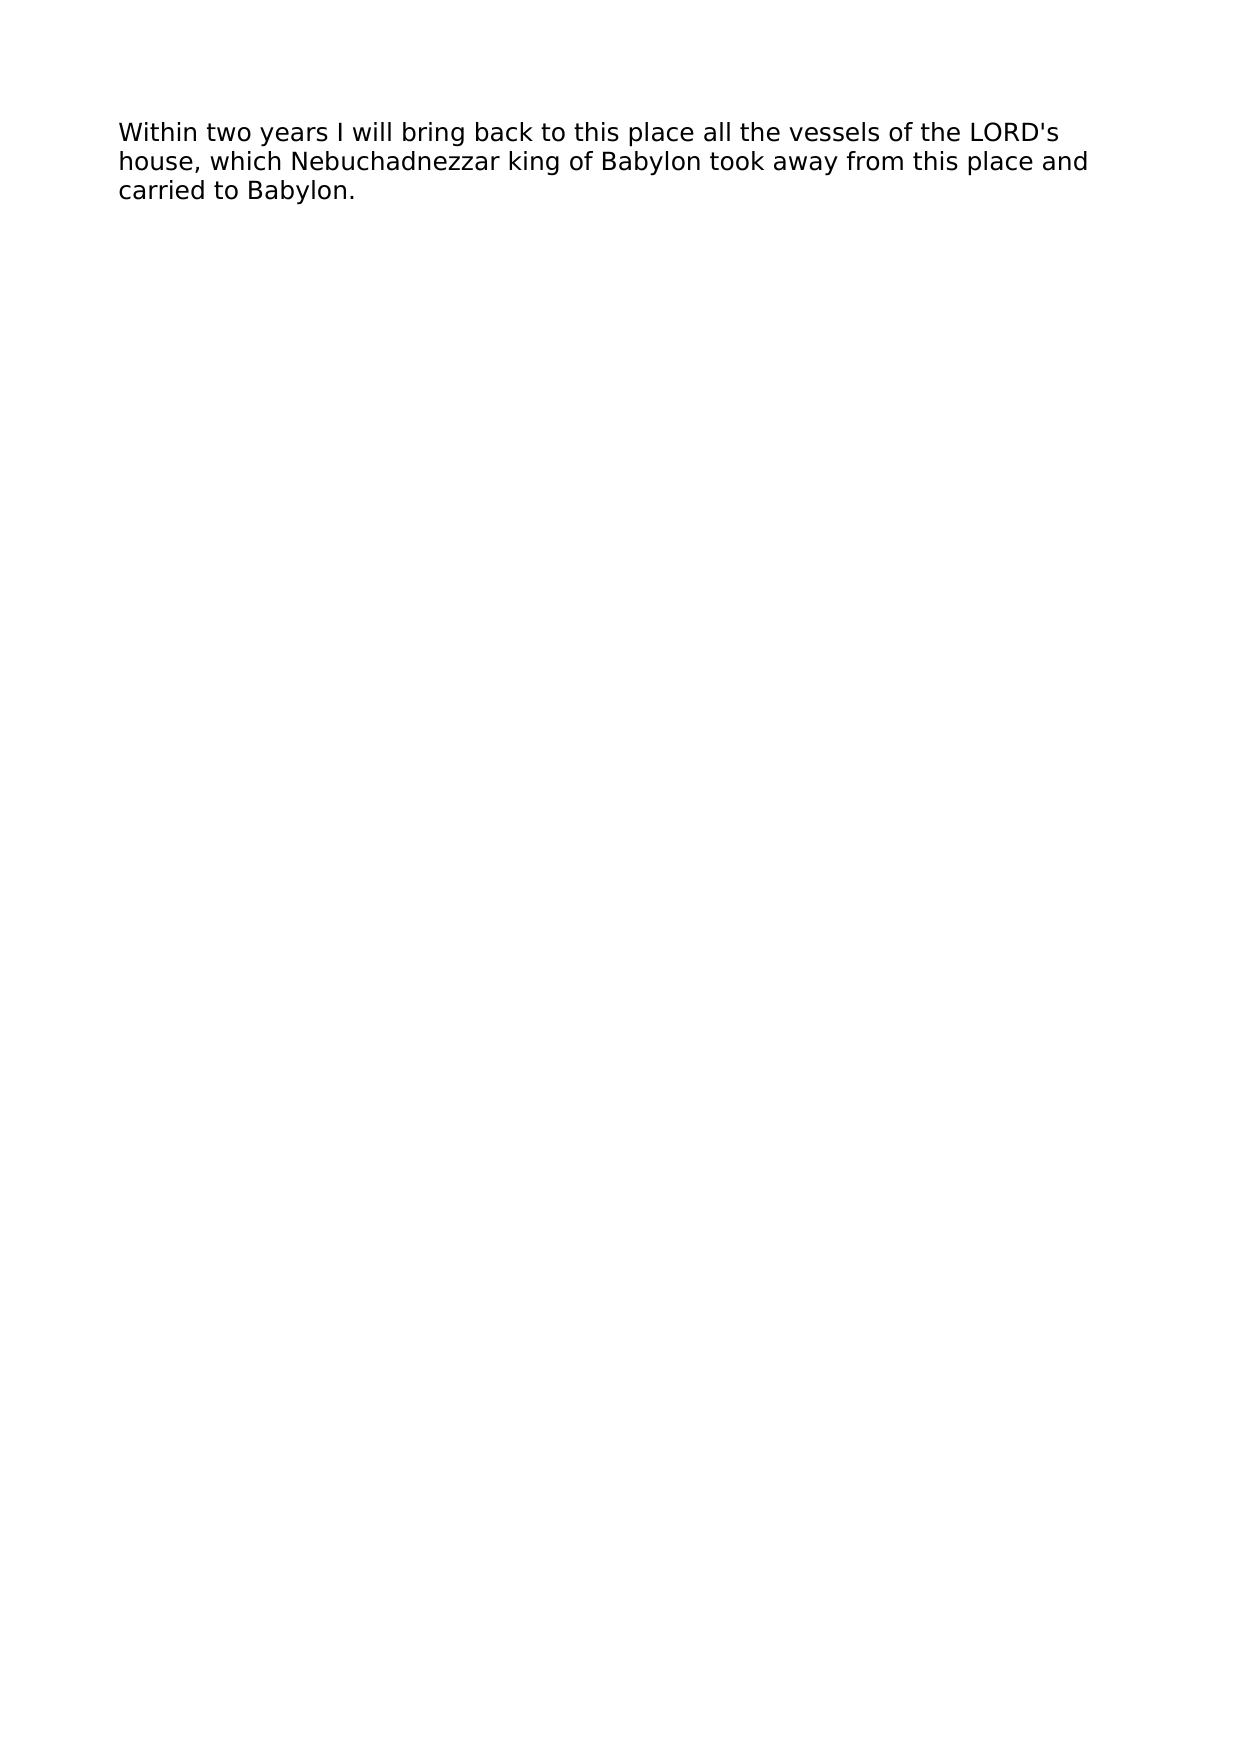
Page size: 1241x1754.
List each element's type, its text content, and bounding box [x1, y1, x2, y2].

text Within two years I will bring back to this place all the vessels of the LORD's house, which Nebuchadnezzar king of Babylon took away from this place and carried to Babylon. [118, 118, 1122, 206]
